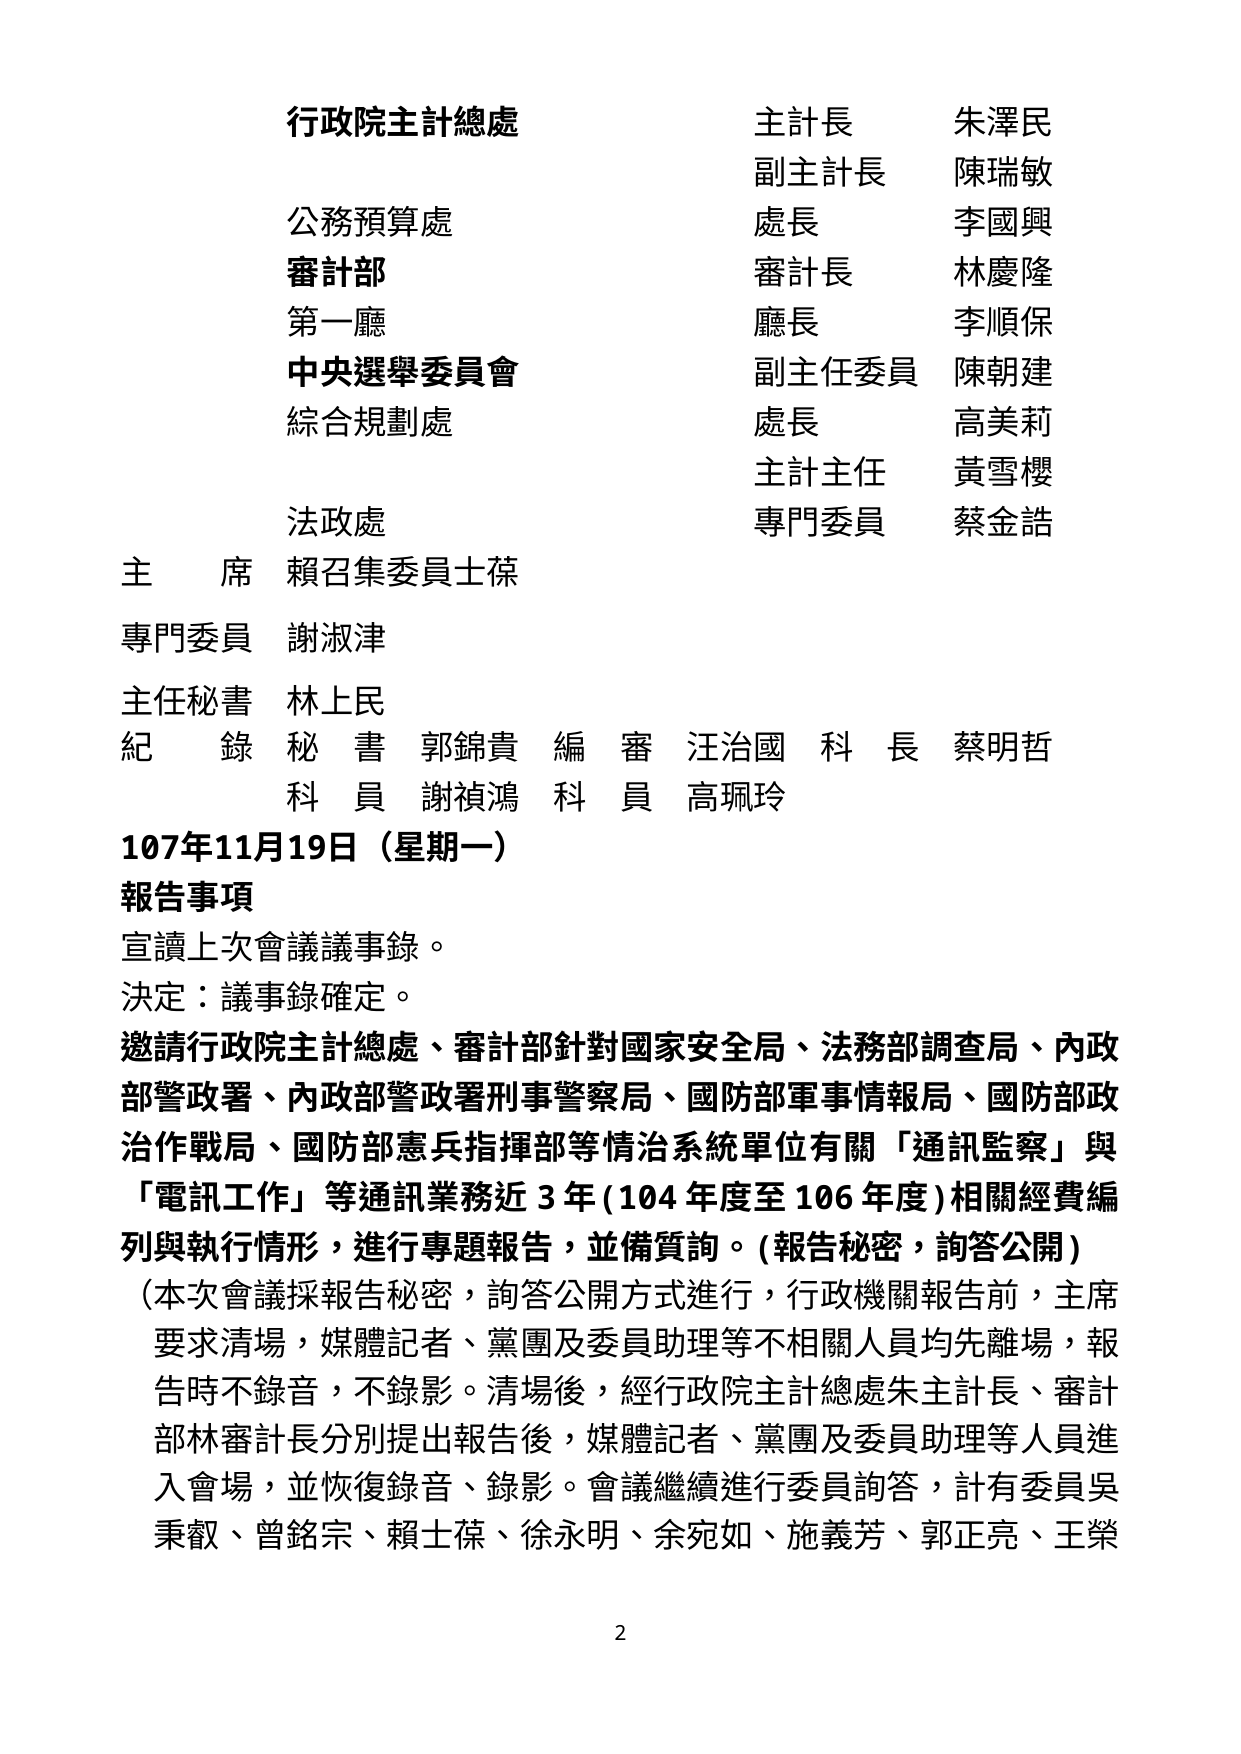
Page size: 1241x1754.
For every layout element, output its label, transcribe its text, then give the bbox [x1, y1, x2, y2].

text 副主計長 陳瑞敏 [287, 144, 1120, 194]
text 主計主任 黃雪櫻 [287, 444, 1120, 494]
text 宣讀上次會議議事錄。 [120, 919, 1120, 969]
text 法政處 專門委員 蔡金誥 [287, 494, 1120, 544]
text 公務預算處 處長 李國興 [287, 194, 1120, 244]
text 主 席 賴召集委員士葆 [120, 544, 1120, 594]
text 紀 錄 秘 書 郭錦貴 編 審 汪治國 科 長 蔡明哲 [120, 719, 1170, 769]
text 中央選舉委員會 副主任委員 陳朝建 [287, 344, 1120, 394]
text （本次會議採報告秘密，詢答公開方式進行，行政機關報告前，主席要求清場，媒體記者、黨團及委員助理等不相關人員均先離場，報告時不錄音，不錄影。清場後，經行政院主計總處朱主計長、審計部林審計長分別提出報告後，媒體記者、黨團及委員助理等人員進入會場，並恢復錄音、錄影。會議繼續進行委員詢答，計有委員吳秉叡、曾銘宗、賴士葆、徐永明、余宛如、施義芳、郭正亮、王榮 [120, 1269, 1120, 1557]
text 主任秘書 林上民 [120, 657, 1120, 719]
text 行政院主計總處 主計長 朱澤民 [287, 94, 1120, 144]
text 邀請行政院主計總處、審計部針對國家安全局、法務部調查局、內政部警政署、內政部警政署刑事警察局、國防部軍事情報局、國防部政治作戰局、國防部憲兵指揮部等情治系統單位有關「通訊監察」與「電訊工作」等通訊業務近3年(104年度至106年度)相關經費編列與執行情形，進行專題報告，並備質詢。(報告秘密，詢答公開) [120, 1019, 1120, 1269]
text 科 員 謝禎鴻 科 員 高珮玲 [120, 769, 1170, 819]
text 第一廳 廳長 李順保 [287, 294, 1120, 344]
text 報告事項 [120, 869, 1120, 919]
text 決定：議事錄確定。 [120, 969, 1120, 1019]
text 綜合規劃處 處長 高美莉 [287, 394, 1120, 444]
text 審計部 審計長 林慶隆 [287, 244, 1120, 294]
text 專門委員 謝淑津 [120, 594, 1120, 657]
text 107年11月19日（星期一） [120, 819, 1120, 869]
